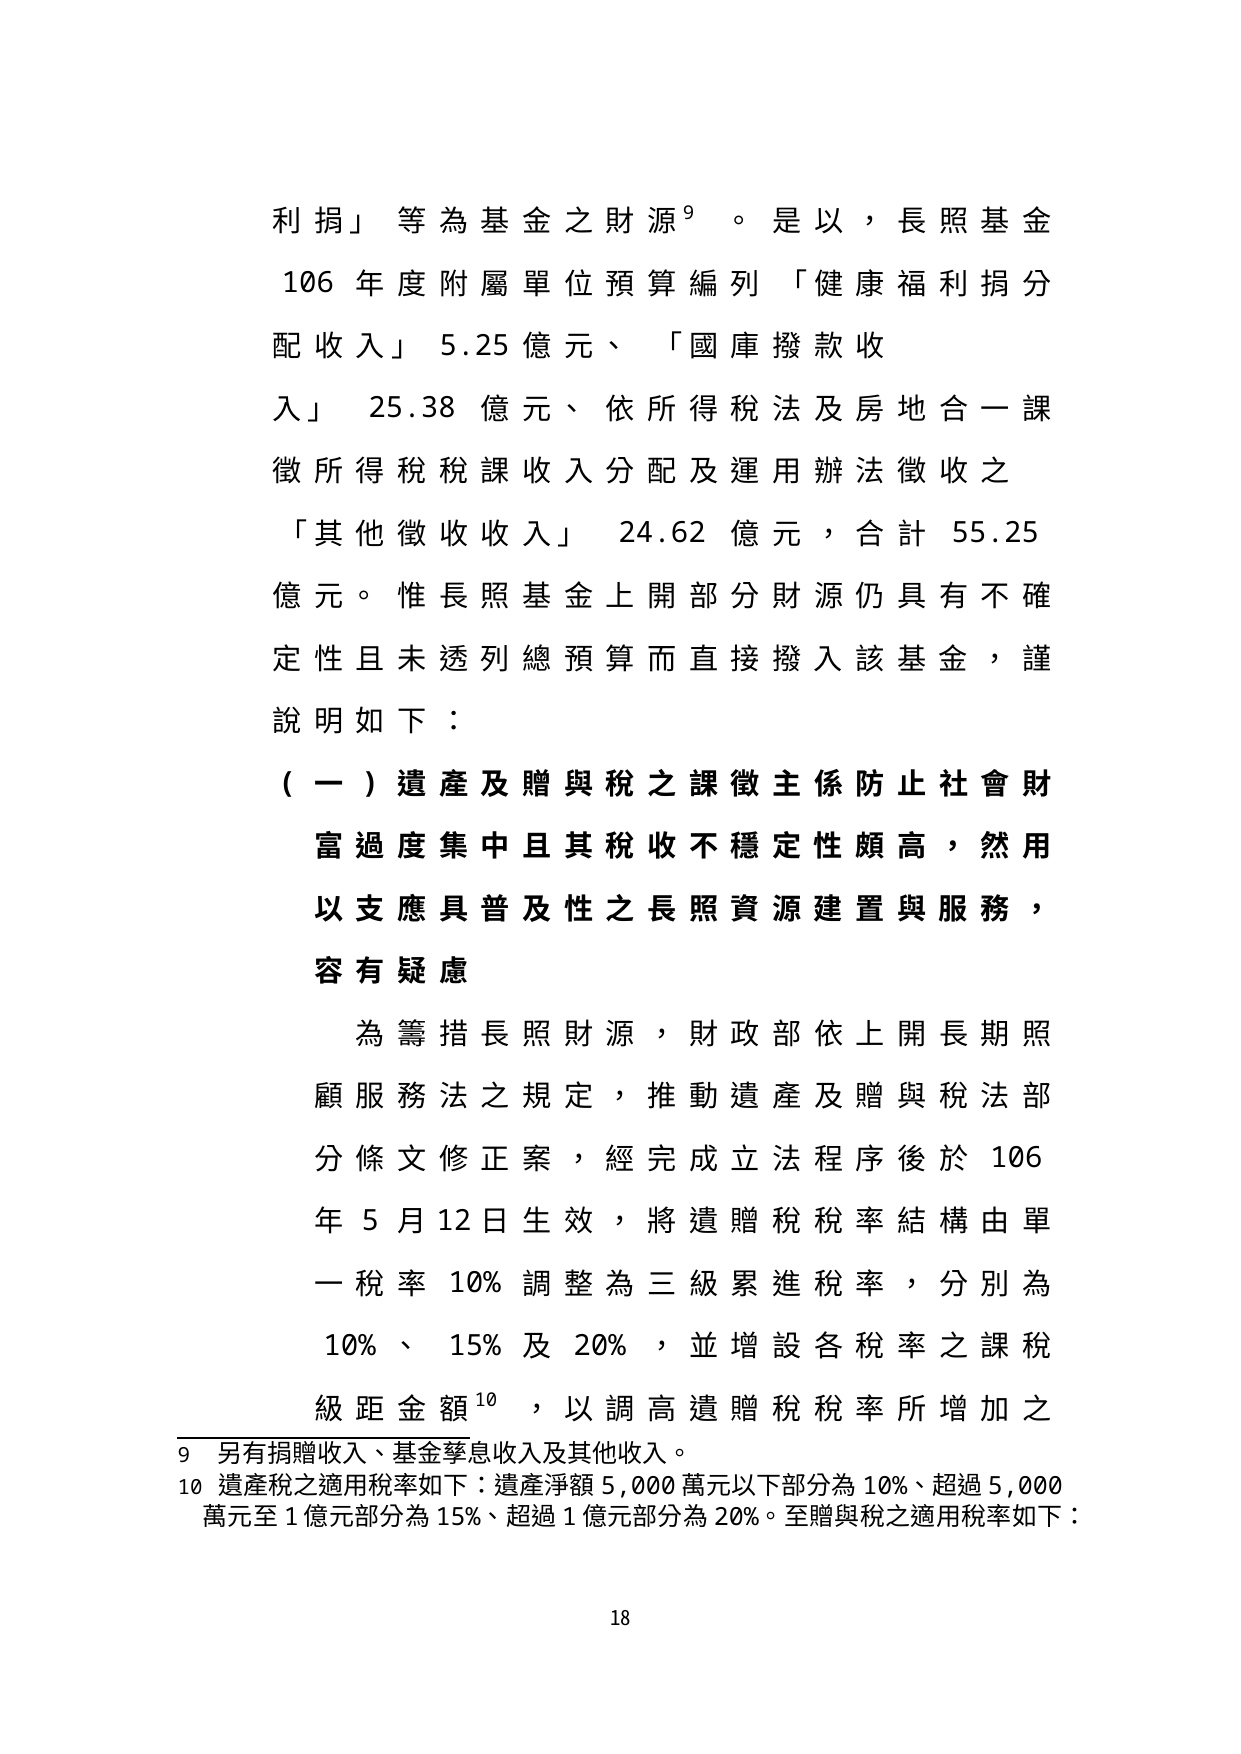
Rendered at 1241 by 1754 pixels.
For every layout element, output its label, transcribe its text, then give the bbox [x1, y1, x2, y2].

text 另有捐贈收入、基金孳息收入及其他收入。 [177, 1438, 1063, 1469]
text 遺產稅之適用稅率如下：遺產淨額5,000萬元以下部分為10%、超過5,000萬元至1億元部分為15%、超過1億元部分為20%。至贈與稅之適用稅率如下：贈與淨額2,500萬元以下部分為10%、超過2,500萬元至5,000萬元部分為15%、超過5,000萬元部分為20%。 [177, 1469, 1063, 1532]
text (一)遺產及贈與稅之課徵主係防止社會財富過度集中且其稅收不穩定性頗高，然用以支應具普及性之長照資源建置與服務，容有疑慮 [242, 740, 1058, 990]
text 長期照顧服務法全部條文自106年6月3日生效，該法第15條規定，為提升長照服務品質與效率、充實人力資源及補助各項經費等，設置「長照服務發展基金」(以下簡稱長照基金)，並明訂「遺產稅及贈與稅稅率由10%調增至20%以內所增加之稅課收入」、「菸酒稅菸品應徵稅額由每千支徵收新臺幣590元調增至新臺幣1,590元所增加之稅課收入」、「政府預算撥充」及「菸品健康福利捐」等為基金之財源。是以，長照基金106年度附屬單位預算編列「健康福利捐分配收入」5.25億元、「國庫撥款收入」25.38億元、依所得稅法及房地合一課徵所得稅稅課收入分配及運用辦法徵收之「其他徵收收入」24.62億元，合計55.25億元。惟長照基金上開部分財源仍具有不確定性且未透列總預算而直接撥入該基金，謹說明如下： [242, 177, 1058, 740]
text 為籌措長照財源，財政部依上開長期照顧服務法之規定，推動遺產及贈與稅法部分條文修正案，經完成立法程序後於106年5月12日生效，將遺贈稅稅率結構由單一稅率10%調整為三級累進稅率，分別為10%、15%及20%，並增設各稅率之課稅級距金額，以調高遺贈稅稅率所增加之稅課收入作為長照基金財源，該部預估每年可挹注長照基金財源63億元。惟從遺產及贈與稅法之立法意旨「防止社會財富過度集中及代際間移轉造成之分配不均問題，對於促進財富分配之公平具正面意義」以觀，本次修法主要係增加長照基金財源，與遺產及贈與稅促進社會公平正義之課徵目的關聯性不高。另一方面，遺產稅為機會稅，且連同贈與稅，兩者均易受到政策影響致實現之不穩定性頗高，是否足以因應未來日漸高漲之長照經費，容有疑慮。 [271, 990, 1058, 1427]
